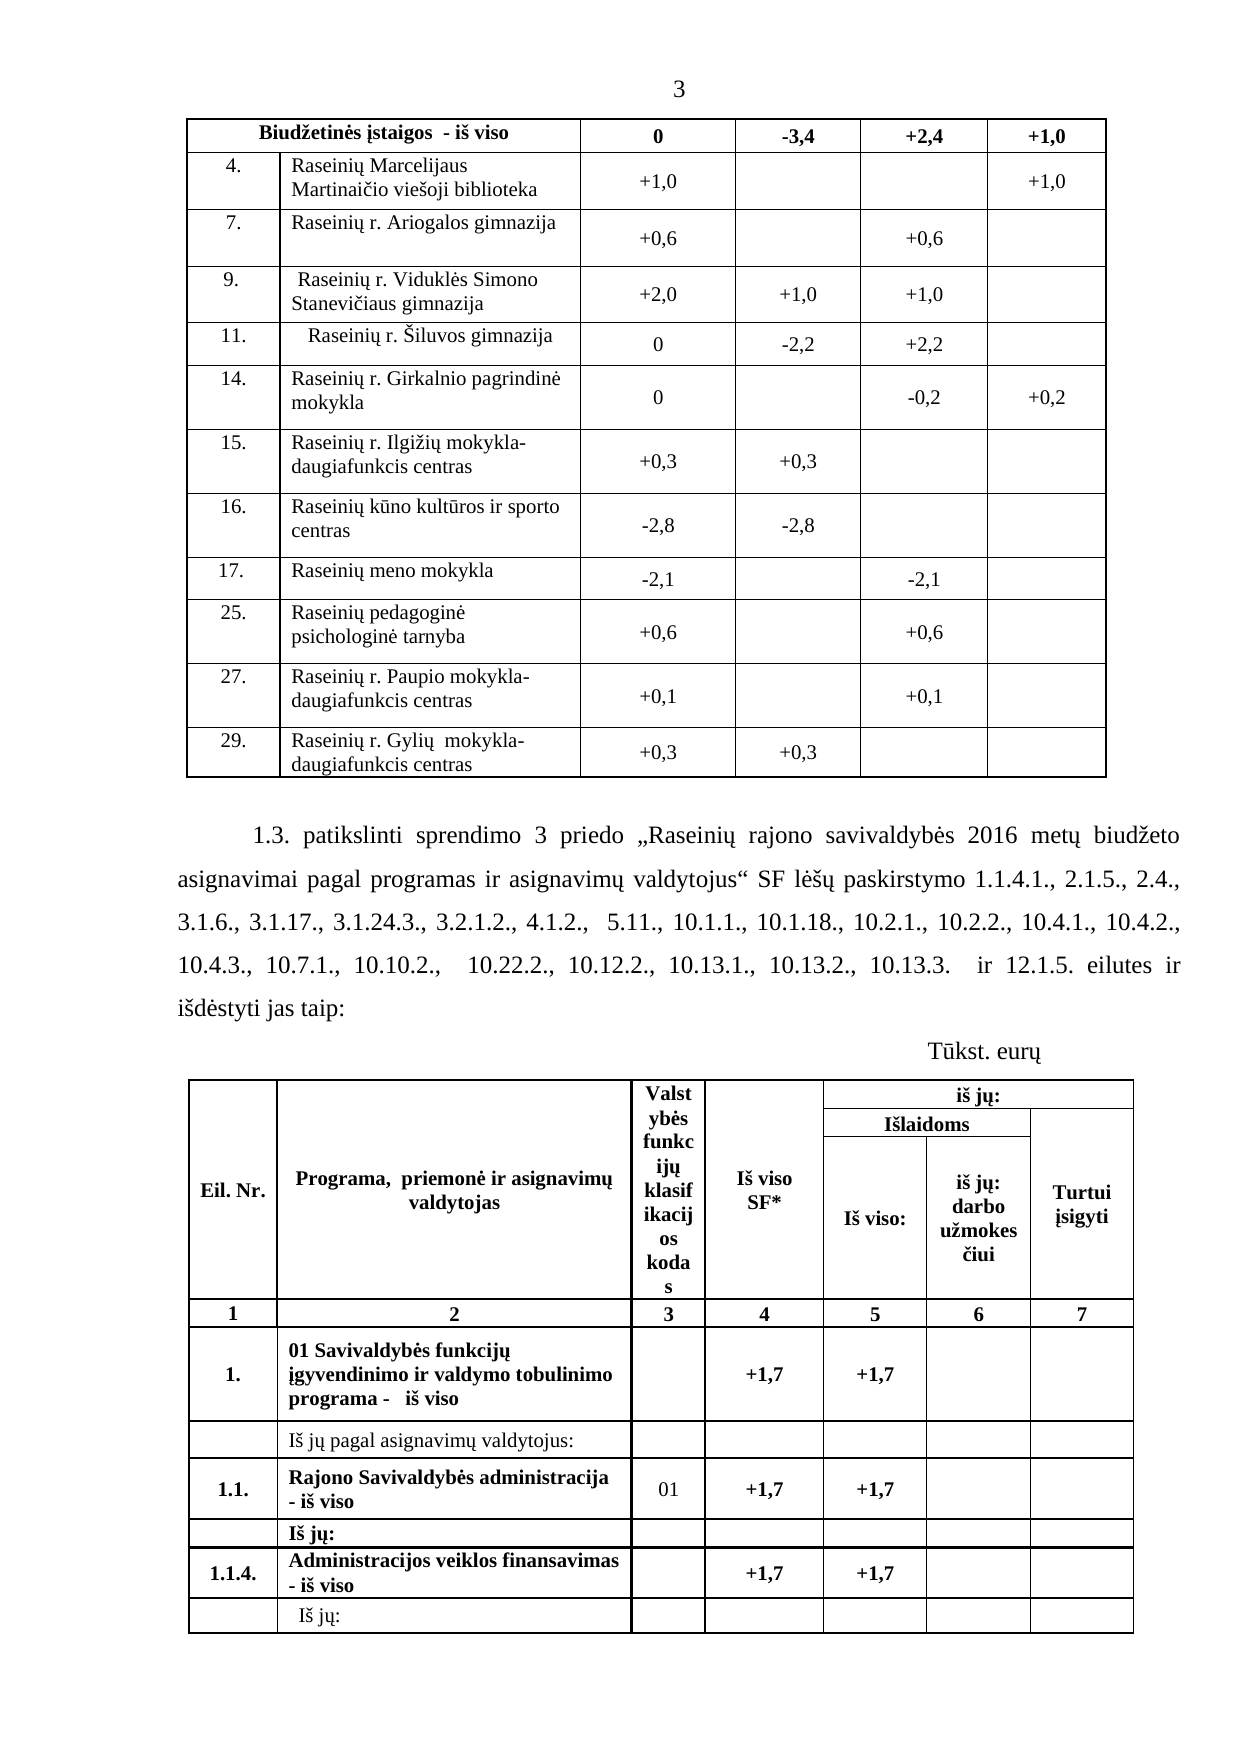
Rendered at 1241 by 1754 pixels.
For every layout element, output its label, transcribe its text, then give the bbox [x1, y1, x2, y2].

table_cell [190, 1520, 277, 1546]
table_cell +0,2 [988, 366, 1105, 429]
table_cell +1,0 [736, 267, 860, 322]
table_cell Iš viso: [824, 1137, 926, 1298]
table_cell +0,3 [736, 430, 860, 493]
table_cell [824, 1520, 926, 1546]
table_header iš jų: [824, 1081, 1133, 1107]
table_cell -2,1 [581, 558, 735, 599]
table_cell [988, 323, 1105, 365]
table_cell [1031, 1459, 1133, 1518]
table_cell 0 [581, 366, 735, 429]
table_cell Administracijos veiklos finansavimas - iš viso [278, 1549, 630, 1597]
table_cell +0,1 [861, 664, 987, 727]
table_cell [988, 494, 1105, 557]
table_cell [927, 1328, 1030, 1420]
table_cell -3,4 [736, 120, 860, 152]
table_cell [927, 1599, 1030, 1632]
table_cell Raseinių r. Viduklės Simono Stanevičiaus gimnazija [281, 267, 580, 322]
table_cell -2,1 [861, 558, 987, 599]
table_cell +0,6 [581, 600, 735, 663]
table_cell 7. [188, 210, 279, 266]
table_cell [190, 1599, 277, 1632]
table_cell Raseinių r. Paupio mokykla-daugiafunkcis centras [281, 664, 580, 727]
table_cell +1,7 [706, 1459, 823, 1518]
table_cell +1,7 [824, 1549, 926, 1597]
table_cell 4. [188, 153, 279, 209]
table_cell -2,8 [581, 494, 735, 557]
table_cell Išlaidoms [824, 1109, 1030, 1136]
table_cell +1,7 [706, 1328, 823, 1420]
table_cell 1. [190, 1328, 277, 1420]
table_cell Raseinių kūno kultūros ir sporto centras [281, 494, 580, 557]
table_cell [633, 1520, 704, 1546]
table_cell iš jų: darbo užmokesčiui [927, 1137, 1030, 1298]
table_cell +0,3 [581, 430, 735, 493]
table_cell [861, 430, 987, 493]
text 1.3. patikslinti sprendimo 3 priedo „Raseinių rajono savivaldybės 2016 metų biudžeto asignavimai pagal programas ir asignavimų valdytojus“ SF lėšų paskirstymo 1.1.4.1., 2.1.5., 2.4., 3.1.6., 3.1.17., 3.1.24.3., 3.2.1.2., 4.1.2., 5.11., 10.1.1., 10.1.18., 10.2.1., 10.2.2., 10.4.1., 10.4.2., 10.4.3., 10.7.1., 10.10.2., 10.22.2., 10.12.2., 10.13.1., 10.13.2., 10.13.3. ir 12.1.5. eilutes ir išdėstyti jas taip: [177, 821, 1181, 1022]
table_cell 5 [824, 1300, 926, 1326]
table_cell [736, 210, 860, 266]
table_cell 25. [188, 600, 279, 663]
table_cell +2,0 [581, 267, 735, 322]
table_cell [736, 366, 860, 429]
table_cell 4 [706, 1300, 823, 1326]
table_cell 2 [278, 1300, 630, 1326]
table_cell Iš jų: [278, 1520, 630, 1546]
table_cell Raseinių Marcelijaus Martinaičio viešoji biblioteka [281, 153, 580, 209]
table_header Eil. Nr. [190, 1081, 276, 1298]
table_cell +1,0 [988, 153, 1105, 209]
table_cell 6 [927, 1300, 1030, 1326]
table_cell +0,3 [581, 728, 735, 776]
table_cell +1,0 [988, 120, 1105, 152]
table_cell -0,2 [861, 366, 987, 429]
table_cell 17. [188, 558, 279, 599]
table_cell 0 [581, 323, 735, 365]
table_cell 11. [188, 323, 279, 365]
table_cell Raseinių meno mokykla [281, 558, 580, 599]
table_cell [988, 267, 1105, 322]
table_cell [736, 558, 860, 599]
table_cell [988, 728, 1105, 776]
table_cell [824, 1422, 926, 1457]
table_cell 29. [188, 728, 279, 776]
table_cell +1,0 [581, 153, 735, 209]
table_cell Raseinių r. Ariogalos gimnazija [281, 210, 580, 266]
table_cell [736, 600, 860, 663]
table_cell 15. [188, 430, 279, 493]
table_cell -2,2 [736, 323, 860, 365]
table_cell [736, 153, 860, 209]
table_cell [927, 1549, 1030, 1597]
table_header Valstybės funkcijų klasifikacijos kodas [633, 1081, 704, 1298]
table_cell [988, 600, 1105, 663]
table_cell +0,6 [861, 210, 987, 266]
table_cell [633, 1599, 704, 1632]
table_cell Raseinių pedagoginė psichologinė tarnyba [281, 600, 580, 663]
table_cell 3 [633, 1300, 704, 1326]
table_cell [706, 1520, 823, 1546]
table_cell [927, 1459, 1030, 1518]
table_cell [927, 1520, 1030, 1546]
table_cell [861, 494, 987, 557]
table_cell +1,7 [824, 1459, 926, 1518]
table_cell Raseinių r. Šiluvos gimnazija [281, 323, 580, 365]
table_cell -2,8 [736, 494, 860, 557]
table_cell [988, 558, 1105, 599]
table_cell +1,7 [706, 1549, 823, 1597]
table_cell [633, 1328, 704, 1420]
table_cell Biudžetinės įstaigos - iš viso [188, 120, 580, 152]
table_header Iš viso SF* [706, 1081, 823, 1298]
table_cell 27. [188, 664, 279, 727]
table_cell [1031, 1520, 1133, 1546]
table_cell 16. [188, 494, 279, 557]
table_cell [190, 1422, 277, 1457]
table_cell [1031, 1549, 1133, 1597]
table_cell Iš jų: [278, 1599, 630, 1632]
table_cell +0,1 [581, 664, 735, 727]
table_cell +2,2 [861, 323, 987, 365]
table_cell 01 [633, 1459, 704, 1518]
table_cell +0,6 [861, 600, 987, 663]
table_cell +0,3 [736, 728, 860, 776]
table_cell [988, 210, 1105, 266]
table_cell [736, 664, 860, 727]
table_cell [1031, 1328, 1133, 1420]
table_cell 0 [581, 120, 735, 152]
table_cell Raseinių r. Girkalnio pagrindinė mokykla [281, 366, 580, 429]
table_header Programa, priemonė ir asignavimų valdytojas [278, 1081, 630, 1298]
table_cell 7 [1031, 1300, 1133, 1326]
table_cell [633, 1422, 704, 1457]
table_cell 1 [190, 1300, 276, 1326]
table_cell [1031, 1422, 1133, 1457]
table_cell 9. [188, 267, 279, 322]
table_cell [824, 1599, 926, 1632]
table_cell [1031, 1599, 1133, 1632]
table_cell +0,6 [581, 210, 735, 266]
table_cell +2,4 [861, 120, 987, 152]
table_cell 01 Savivaldybės funkcijų įgyvendinimo ir valdymo tobulinimo programa - iš viso [278, 1328, 630, 1420]
table_cell +1,0 [861, 267, 987, 322]
table_cell Raseinių r. Ilgižių mokykla-daugiafunkcis centras [281, 430, 580, 493]
table_cell 1.1.4. [190, 1549, 277, 1597]
table_cell +1,7 [824, 1328, 926, 1420]
table_cell 1.1. [190, 1459, 277, 1518]
table_cell [706, 1422, 823, 1457]
table_cell [633, 1549, 704, 1597]
table_cell Raseinių r. Gylių mokykla-daugiafunkcis centras [281, 728, 580, 776]
table_cell Turtui įsigyti [1031, 1109, 1133, 1298]
table_cell [927, 1422, 1030, 1457]
table_cell [706, 1599, 823, 1632]
text Tūkst. eurų [927, 1036, 1181, 1065]
table_cell [861, 153, 987, 209]
table_cell [861, 728, 987, 776]
table_cell Rajono Savivaldybės administracija - iš viso [278, 1459, 630, 1518]
table_cell [988, 664, 1105, 727]
table_cell 14. [188, 366, 279, 429]
table_cell Iš jų pagal asignavimų valdytojus: [278, 1422, 630, 1457]
table_cell [988, 430, 1105, 493]
